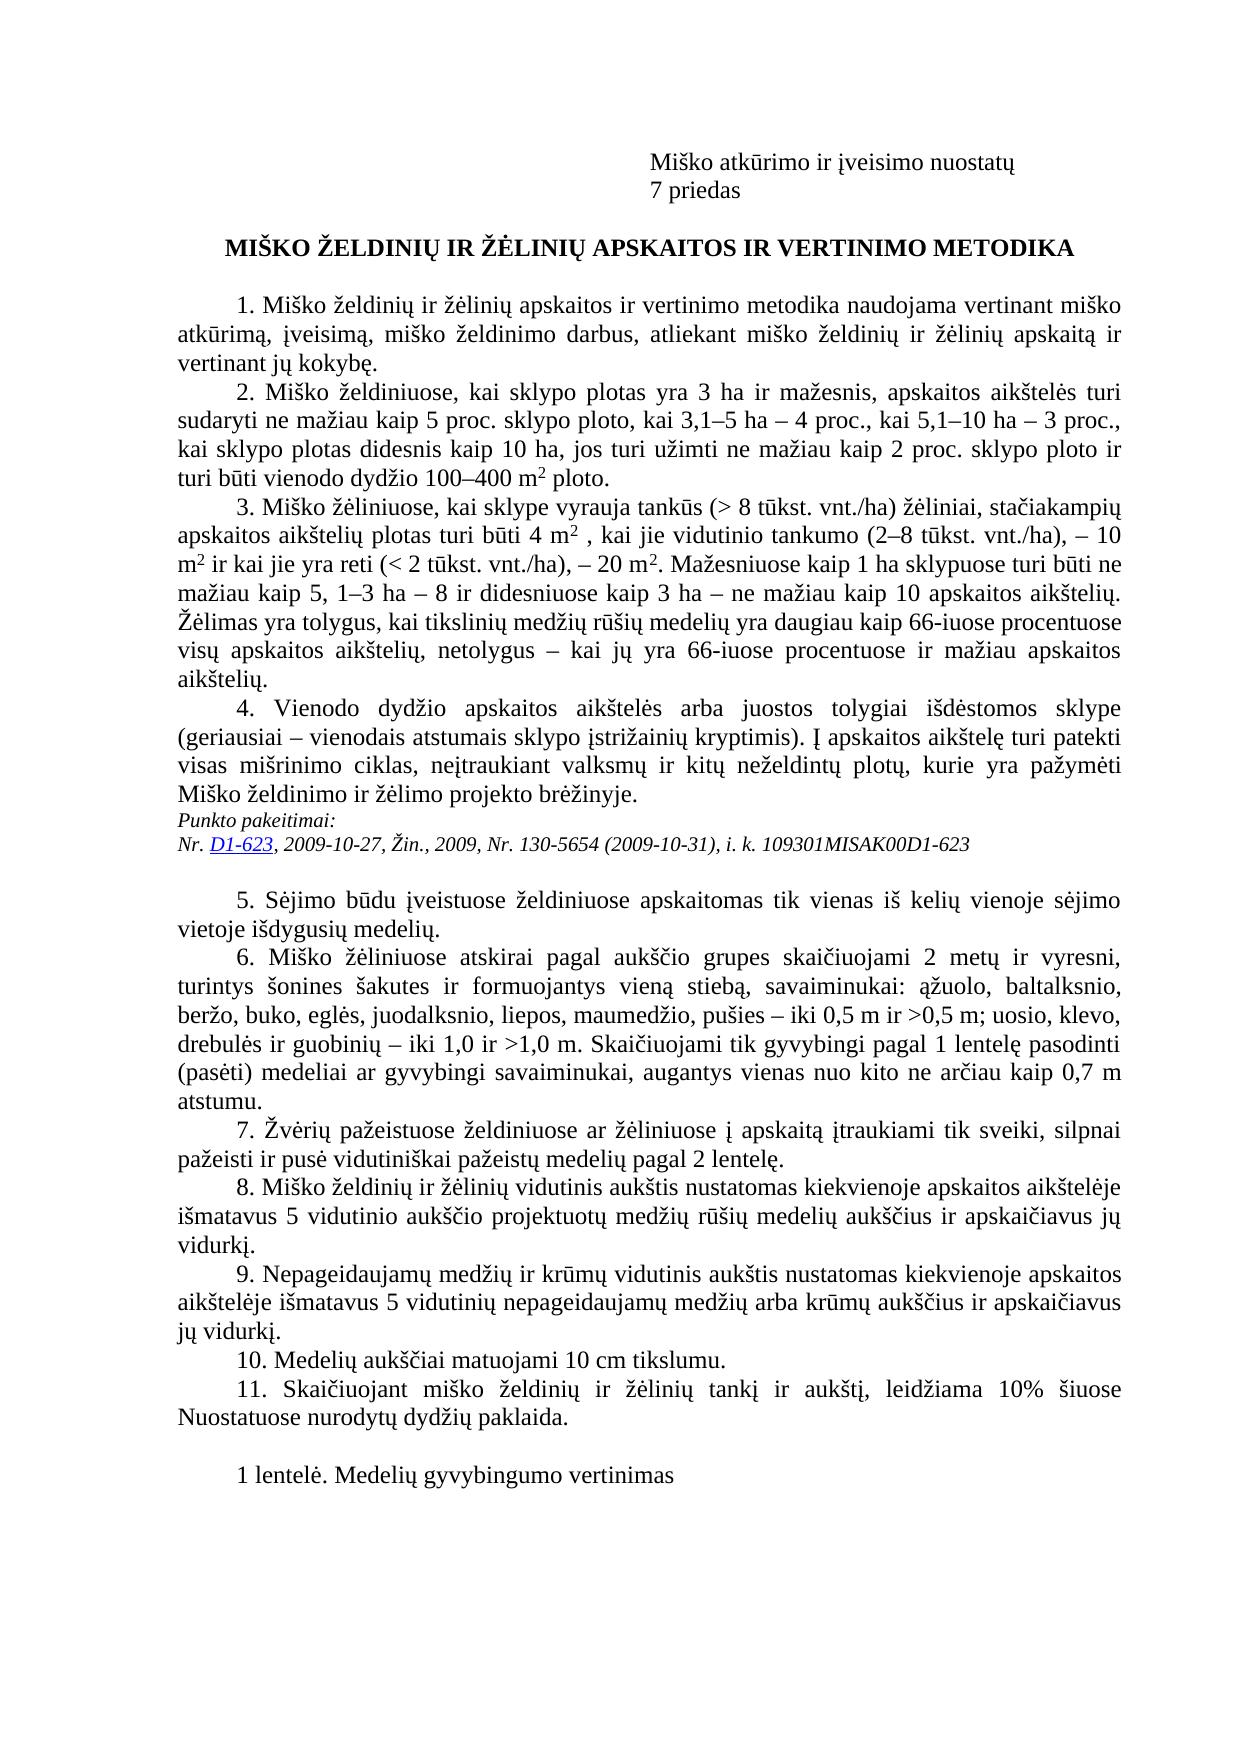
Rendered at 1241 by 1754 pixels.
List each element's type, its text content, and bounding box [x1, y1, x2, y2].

text 3. Miško žėliniuose, kai sklype vyrauja tankūs (> 8 tūkst. vnt./ha) žėliniai, stačiakampių apskaitos aikštelių plotas turi būti 4 m2 , kai jie vidutinio tankumo (2–8 tūkst. vnt./ha), – 10 m2 ir kai jie yra reti (< 2 tūkst. vnt./ha), – 20 m2. Mažesniuose kaip 1 ha sklypuose turi būti ne mažiau kaip 5, 1–3 ha – 8 ir didesniuose kaip 3 ha – ne mažiau kaip 10 apskaitos aikštelių. Žėlimas yra tolygus, kai tikslinių medžių rūšių medelių yra daugiau kaip 66-iuose procentuose visų apskaitos aikštelių, netolygus – kai jų yra 66-iuose procentuose ir mažiau apskaitos aikštelių. [177, 492, 1122, 693]
text Miško atkūrimo ir įveisimo nuostatų [649, 147, 1122, 176]
text 6. Miško žėliniuose atskirai pagal aukščio grupes skaičiuojami 2 metų ir vyresni, turintys šonines šakutes ir formuojantys vieną stiebą, savaiminukai: ąžuolo, baltalksnio, beržo, buko, eglės, juodalksnio, liepos, maumedžio, pušies – iki 0,5 m ir >0,5 m; uosio, klevo, drebulės ir guobinių – iki 1,0 ir >1,0 m. Skaičiuojami tik gyvybingi pagal 1 lentelę pasodinti (pasėti) medeliai ar gyvybingi savaiminukai, augantys vienas nuo kito ne arčiau kaip 0,7 m atstumu. [177, 942, 1122, 1115]
text 10. Medelių aukščiai matuojami 10 cm tikslumu. [177, 1345, 1122, 1374]
text 2. Miško želdiniuose, kai sklypo plotas yra 3 ha ir mažesnis, apskaitos aikštelės turi sudaryti ne mažiau kaip 5 proc. sklypo ploto, kai 3,1–5 ha – 4 proc., kai 5,1–10 ha – 3 proc., kai sklypo plotas didesnis kaip 10 ha, jos turi užimti ne mažiau kaip 2 proc. sklypo ploto ir turi būti vienodo dydžio 100–400 m2 ploto. [177, 377, 1122, 492]
text 1. Miško želdinių ir žėlinių apskaitos ir vertinimo metodika naudojama vertinant miško atkūrimą, įveisimą, miško želdinimo darbus, atliekant miško želdinių ir žėlinių apskaitą ir vertinant jų kokybę. [177, 291, 1122, 377]
text 7. Žvėrių pažeistuose želdiniuose ar žėliniuose į apskaitą įtraukiami tik sveiki, silpnai pažeisti ir pusė vidutiniškai pažeistų medelių pagal 2 lentelę. [177, 1115, 1122, 1172]
text 4. Vienodo dydžio apskaitos aikštelės arba juostos tolygiai išdėstomos sklype (geriausiai – vienodais atstumais sklypo įstrižainių kryptimis). Į apskaitos aikštelę turi patekti visas mišrinimo ciklas, neįtraukiant valksmų ir kitų neželdintų plotų, kurie yra pažymėti Miško želdinimo ir žėlimo projekto brėžinyje. [177, 693, 1122, 808]
text MIŠKO ŽELDINIŲ IR ŽĖLINIŲ APSKAITOS IR VERTINIMO METODIKA [177, 233, 1122, 262]
text Punkto pakeitimai: [177, 808, 1122, 832]
text 11. Skaičiuojant miško želdinių ir žėlinių tankį ir aukštį, leidžiama 10% šiuose Nuostatuose nurodytų dydžių paklaida. [177, 1374, 1122, 1431]
text 9. Nepageidaujamų medžių ir krūmų vidutinis aukštis nustatomas kiekvienoje apskaitos aikštelėje išmatavus 5 vidutinių nepageidaujamų medžių arba krūmų aukščius ir apskaičiavus jų vidurkį. [177, 1259, 1122, 1345]
text 5. Sėjimo būdu įveistuose želdiniuose apskaitomas tik vienas iš kelių vienoje sėjimo vietoje išdygusių medelių. [177, 885, 1122, 942]
text Nr. D1-623, 2009-10-27, Žin., 2009, Nr. 130-5654 (2009-10-31), i. k. 109301MISAK00D1-623 [177, 832, 1122, 856]
text 1 lentelė. Medelių gyvybingumo vertinimas [177, 1460, 1122, 1489]
text 8. Miško želdinių ir žėlinių vidutinis aukštis nustatomas kiekvienoje apskaitos aikštelėje išmatavus 5 vidutinio aukščio projektuotų medžių rūšių medelių aukščius ir apskaičiavus jų vidurkį. [177, 1172, 1122, 1259]
text 7 priedas [649, 176, 1122, 204]
